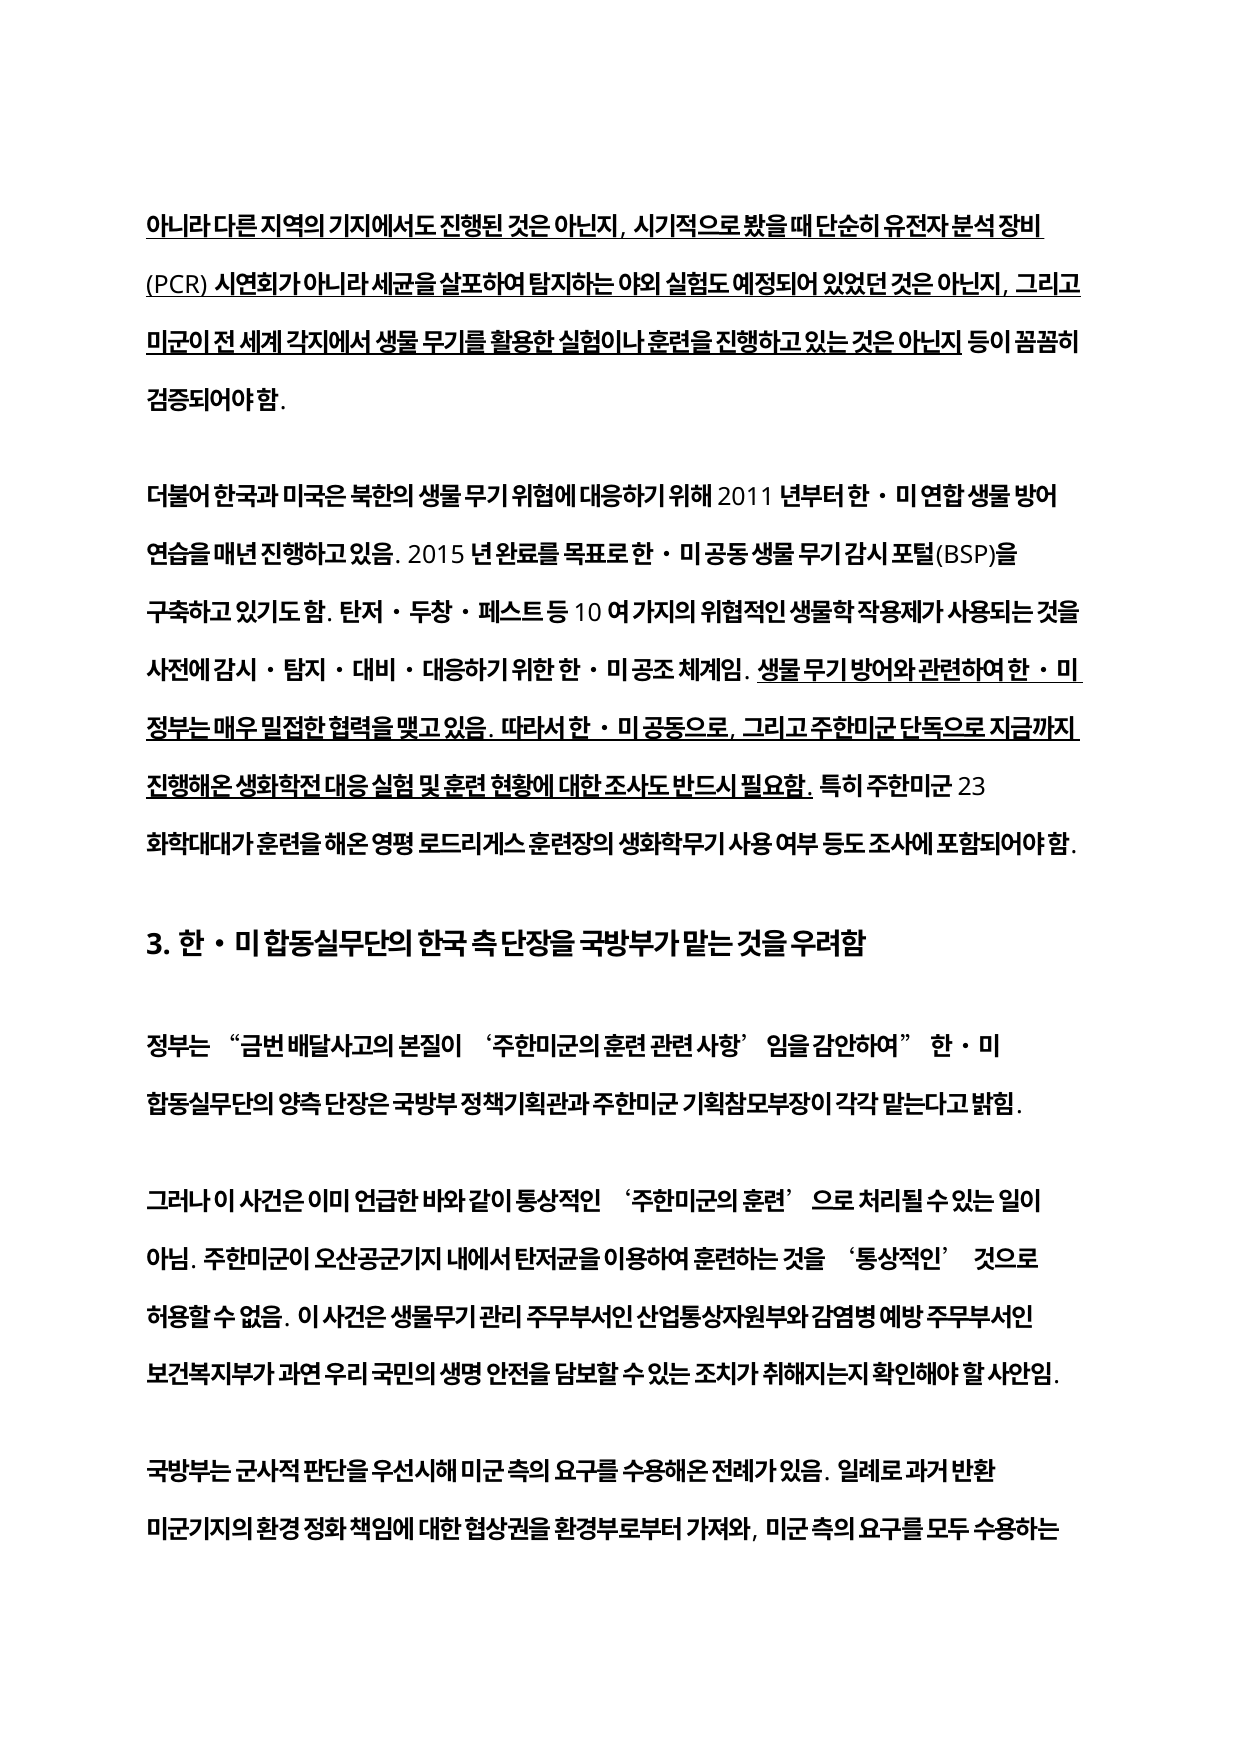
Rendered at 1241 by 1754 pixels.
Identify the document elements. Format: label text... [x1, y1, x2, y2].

text 3. 한‧미 합동실무단의 한국 측 단장을 국방부가 맡는 것을 우려함 [146, 921, 1083, 963]
text 그러나 이 사건은 이미 언급한 바와 같이 통상적인 ‘주한미군의 훈련’으로 처리될 수 있는 일이 아님. 주한미군이 오산공군기지 내에서 탄저균을 이용하여 훈련하는 것을 ‘통상적인’ 것으로 허용할 수 없음. 이 사건은 생물무기 관리 주무부서인 산업통상자원부와 감염병 예방 주무부서인 보건복지부가 과연 우리 국민의 생명 안전을 담보할 수 있는 조치가 취해지는지 확인해야 할 사안임. [146, 1181, 1083, 1391]
text 정부는 “금번 배달사고의 본질이 ‘주한미군의 훈련 관련 사항’임을 감안하여” 한‧미 합동실무단의 양측 단장은 국방부 정책기획관과 주한미군 기획참모부장이 각각 맡는다고 밝힘. [146, 1027, 1083, 1121]
text 아니라 다른 지역의 기지에서도 진행된 것은 아닌지, 시기적으로 봤을 때 단순히 유전자 분석 장비(PCR) 시연회가 아니라 세균을 살포하여 탐지하는 야외 실험도 예정되어 있었던 것은 아닌지, 그리고 미군이 전 세계 각지에서 생물 무기를 활용한 실험이나 훈련을 진행하고 있는 것은 아닌지 등이 꼼꼼히 검증되어야 함. [146, 207, 1083, 417]
text 국방부는 군사적 판단을 우선시해 미군 측의 요구를 수용해온 전례가 있음. 일례로 과거 반환 미군기지의 환경 정화 책임에 대한 협상권을 환경부로부터 가져와, 미군 측의 요구를 모두 수용하는 [146, 1451, 1083, 1545]
text 더불어 한국과 미국은 북한의 생물 무기 위협에 대응하기 위해 2011년부터 한‧미 연합 생물 방어 연습을 매년 진행하고 있음. 2015년 완료를 목표로 한‧미 공동 생물 무기 감시 포털(BSP)을 구축하고 있기도 함. 탄저‧두창‧페스트 등 10여 가지의 위협적인 생물학 작용제가 사용되는 것을 사전에 감시‧탐지‧대비‧대응하기 위한 한‧미 공조 체계임. 생물 무기 방어와 관련하여 한‧미 정부는 매우 밀접한 협력을 맺고 있음. 따라서 한‧미 공동으로, 그리고 주한미군 단독으로 지금까지 진행해온 생화학전 대응 실험 및 훈련 현황에 대한 조사도 반드시 필요함. 특히 주한미군 23화학대대가 훈련을 해온 영평 로드리게스 훈련장의 생화학무기 사용 여부 등도 조사에 포함되어야 함. [146, 477, 1083, 861]
